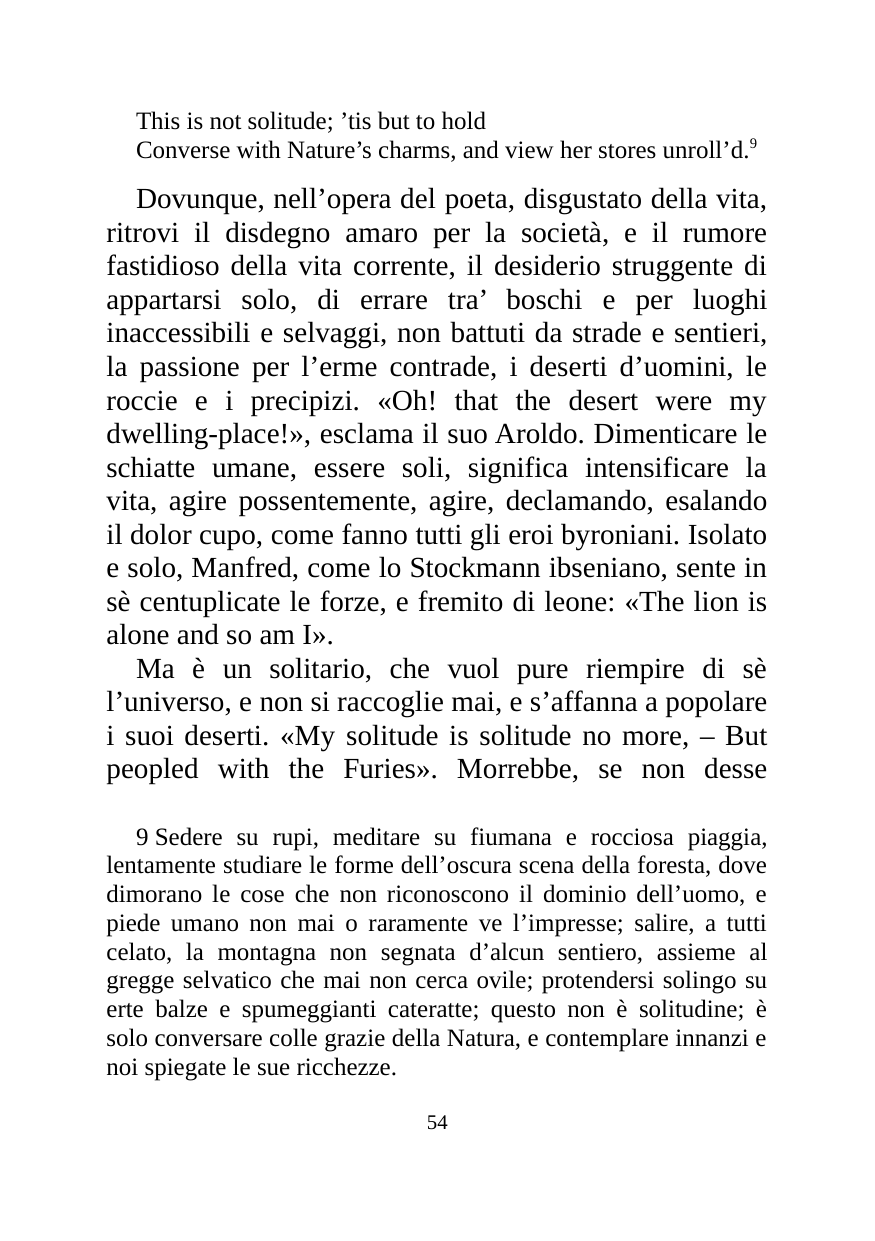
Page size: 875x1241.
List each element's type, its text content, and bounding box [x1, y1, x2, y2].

text This is not solitude; ’tis but to hold Converse with Nature’s charms, and view her stores unroll’d. [136, 106, 768, 164]
text Sedere su rupi, meditare su fiumana e rocciosa piaggia, lentamente studiare le forme dell’oscura scena della foresta, dove dimorano le cose che non riconoscono il dominio dell’uomo, e piede umano non mai o raramente ve l’impresse; salire, a tutti celato, la montagna non segnata d’alcun sentiero, assieme al gregge selvatico che mai non cerca ovile; protendersi solingo su erte balze e spumeggianti cateratte; questo non è solitudine; è solo conversare colle grazie della Natura, e contemplare innanzi e noi spiegate le sue ricchezze. [106, 822, 768, 1080]
text Dovunque, nell’opera del poeta, disgustato della vita, ritrovi il disdegno amaro per la società, e il rumore fastidioso della vita corrente, il desiderio struggente di appartarsi solo, di errare tra’ boschi e per luoghi inaccessibili e selvaggi, non battuti da strade e sentieri, la passione per l’erme contrade, i deserti d’uomini, le roccie e i precipizi. «Oh! that the desert were my dwelling-place!», esclama il suo Aroldo. Dimenticare le schiatte umane, essere soli, significa intensificare la vita, agire possentemente, agire, declamando, esalando il dolor cupo, come fanno tutti gli eroi byroniani. Isolato e solo, Manfred, come lo Stockmann ibseniano, sente in sè centuplicate le forze, e fremito di leone: «The lion is alone and so am I». [106, 181, 768, 651]
text Ma è un solitario, che vuol pure riempire di sè l’universo, e non si raccoglie mai, e s’affanna a popolare i suoi deserti. «My solitude is solitude no more, – But peopled with the Furies». Morrebbe, se non desse [106, 651, 768, 785]
